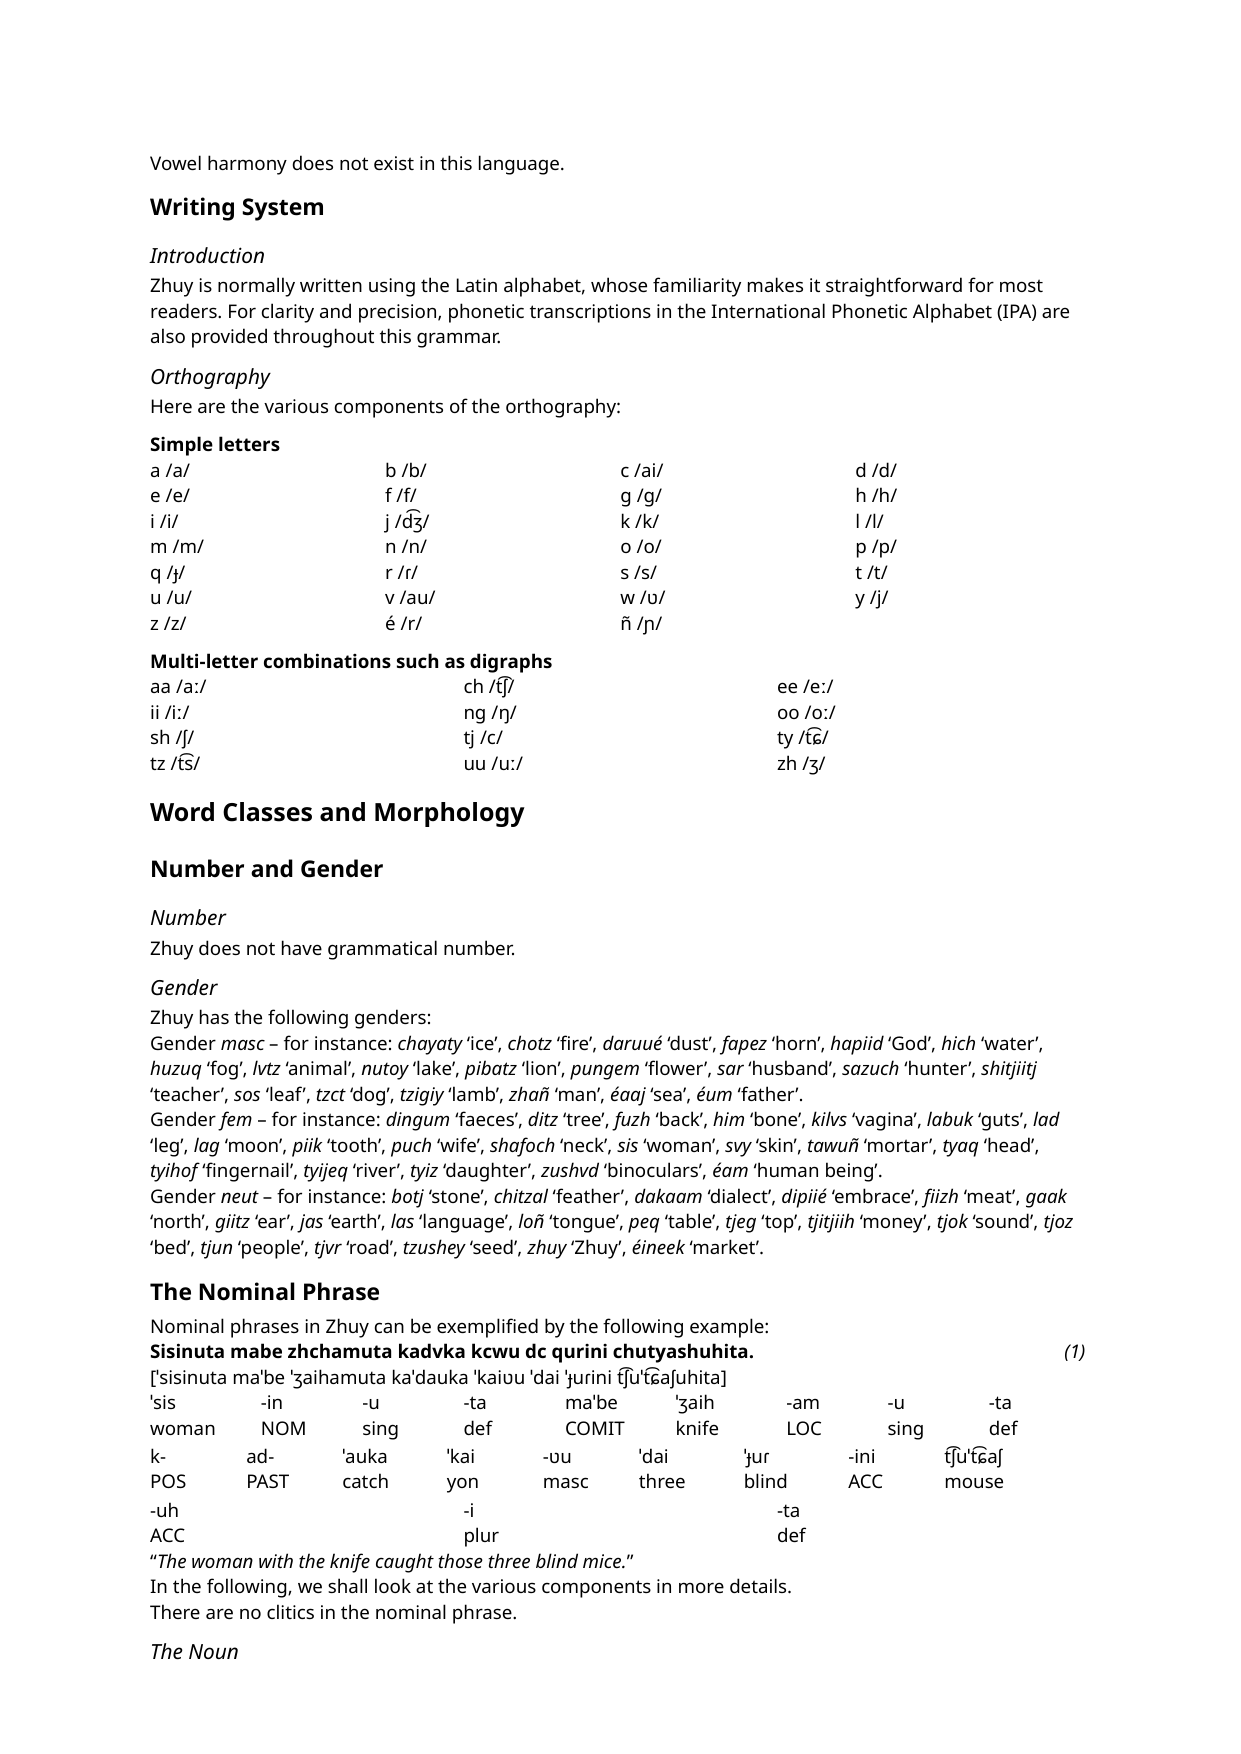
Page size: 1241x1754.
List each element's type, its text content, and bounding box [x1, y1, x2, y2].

table_header c /ai/ [620, 457, 855, 482]
subtitle Gender [150, 973, 1090, 1001]
table_cell v /au/ [385, 585, 620, 610]
table_cell three [639, 1469, 743, 1494]
table_cell NOM [261, 1415, 362, 1441]
text In the following, we shall look at the various components in more details. [150, 1574, 1090, 1599]
text Gender masc – for instance: chayaty ‘ice’, chotz ‘fire’, daruué ‘dust’, fapez ‘horn’, hapiid ‘God’, hich ‘water’, huzuq ‘fog’, lvtz ‘animal’, nutoy ‘lake’, pibatz ‘lion’, pungem ‘flower’, sar ‘husband’, sazuch ‘hunter’, shitjiitj ‘teacher’, sos ‘leaf’, tzct ‘dog’, tzigiy ‘lamb’, zhañ ‘man’, éaaj ‘sea’, éum ‘father’. [150, 1030, 1090, 1107]
table_header k- [150, 1443, 246, 1469]
table_cell ty /t͡ɕ/ [777, 725, 1090, 750]
table_cell r /ɾ/ [385, 559, 620, 584]
table_header ch /t͡ʃ/ [463, 674, 777, 699]
text Gender fem – for instance: dingum ‘faeces’, ditz ‘tree’, fuzh ‘back’, him ‘bone’, kilvs ‘vagina’, labuk ‘guts’, lad ‘leg’, lag ‘moon’, piik ‘tooth’, puch ‘wife’, shafoch ‘neck’, sis ‘woman’, svy ‘skin’, tawuñ ‘mortar’, tyaq ‘head’, tyihof ‘fingernail’, tyijeq ‘river’, tyiz ‘daughter’, zushvd ‘binoculars’, éam ‘human being’. [150, 1107, 1090, 1183]
table_header -ta [463, 1390, 565, 1415]
subtitle Writing System [150, 191, 1090, 222]
table_header -u [887, 1390, 989, 1415]
subtitle Number [150, 903, 1090, 932]
table_cell plur [463, 1523, 777, 1548]
table_header d /d/ [855, 457, 1090, 482]
table_cell zh /ʒ/ [777, 750, 1090, 776]
table_cell é /r/ [385, 610, 620, 636]
table_header ˈʒaih [675, 1390, 786, 1415]
table_cell mouse [944, 1469, 1090, 1494]
subtitle Number and Gender [150, 853, 1090, 885]
table_header -ʋu [543, 1443, 639, 1469]
table_header ee /eː/ [777, 674, 1090, 699]
table_header -in [261, 1390, 362, 1415]
table_header -ta [777, 1497, 1090, 1523]
table_cell knife [675, 1415, 786, 1441]
table_cell s /s/ [620, 559, 855, 584]
table_cell e /e/ [150, 483, 385, 508]
table_cell sh /ʃ/ [150, 725, 463, 750]
table_header -u [362, 1390, 463, 1415]
subtitle The Noun [150, 1637, 1090, 1666]
table_cell woman [150, 1415, 261, 1441]
table_cell sing [887, 1415, 989, 1441]
text Here are the various components of the orthography: [150, 393, 1090, 419]
table_cell y /j/ [855, 585, 1090, 610]
table_cell u /u/ [150, 585, 385, 610]
table_header ˈauka [342, 1443, 447, 1469]
table_cell l /l/ [855, 508, 1090, 533]
table_header maˈbe [565, 1390, 675, 1415]
table_cell PAST [246, 1469, 342, 1494]
table_cell w /ʋ/ [620, 585, 855, 610]
table_cell uu /uː/ [463, 750, 777, 776]
table_header a /a/ [150, 457, 385, 482]
table_cell ng /ŋ/ [463, 699, 777, 724]
table_cell blind [744, 1469, 848, 1494]
table_header -i [463, 1497, 777, 1523]
text Nominal phrases in Zhuy can be exemplified by the following example: [150, 1313, 1090, 1338]
table_cell ACC [848, 1469, 944, 1494]
table_header ˈsis [150, 1390, 261, 1415]
subtitle Orthography [150, 362, 1090, 390]
table_header aa /aː/ [150, 674, 463, 699]
table_header -uh [150, 1497, 463, 1523]
text Sisinuta mabe zhchamuta kadvka kcwu dc qurini chutyashuhita. (1) [150, 1338, 1090, 1364]
table_cell yon [447, 1469, 543, 1494]
table_cell POS [150, 1469, 246, 1494]
table_cell def [777, 1523, 1090, 1548]
table_cell p /p/ [855, 534, 1090, 559]
table_header b /b/ [385, 457, 620, 482]
table_cell [855, 610, 1090, 636]
table_cell tz /t͡s/ [150, 750, 463, 776]
text [ˈsisinuta maˈbe ˈʒaihamuta kaˈdauka ˈkaiʋu ˈdai ˈɟuɾini t͡ʃuˈt͡ɕaʃuhita] [150, 1364, 1090, 1389]
text Zhuy is normally written using the Latin alphabet, whose familiarity makes it straightforward for most readers. For clarity and precision, phonetic transcriptions in the International Phonetic Alphabet (IPA) are also provided throughout this grammar. [150, 273, 1090, 349]
table_cell j /d͡ʒ/ [385, 508, 620, 533]
table_cell g /ɡ/ [620, 483, 855, 508]
text Zhuy has the following genders: [150, 1004, 1090, 1030]
table_cell i /i/ [150, 508, 385, 533]
table_cell tj /c/ [463, 725, 777, 750]
table_cell masc [543, 1469, 639, 1494]
table_cell q /ɟ/ [150, 559, 385, 584]
text There are no clitics in the nominal phrase. [150, 1599, 1090, 1625]
table_cell ñ /ɲ/ [620, 610, 855, 636]
table_cell k /k/ [620, 508, 855, 533]
table_cell m /m/ [150, 534, 385, 559]
text Multi-letter combinations such as digraphs [150, 648, 1090, 673]
table_cell t /t/ [855, 559, 1090, 584]
text Simple letters [150, 431, 1090, 457]
text Vowel harmony does not exist in this language. [150, 150, 1090, 176]
text “The woman with the knife caught those three blind mice.” [150, 1548, 1090, 1574]
table_cell COMIT [565, 1415, 675, 1441]
table_header -ta [989, 1390, 1090, 1415]
table_header ˈɟuɾ [744, 1443, 848, 1469]
subtitle Introduction [150, 241, 1090, 269]
text Zhuy does not have grammatical number. [150, 935, 1090, 961]
table_cell catch [342, 1469, 447, 1494]
table_cell n /n/ [385, 534, 620, 559]
table_cell ACC [150, 1523, 463, 1548]
table_cell z /z/ [150, 610, 385, 636]
table_cell def [463, 1415, 565, 1441]
table_cell ii /iː/ [150, 699, 463, 724]
table_header ˈkai [447, 1443, 543, 1469]
table_cell h /h/ [855, 483, 1090, 508]
table_cell f /f/ [385, 483, 620, 508]
table_header -ini [848, 1443, 944, 1469]
table_cell LOC [786, 1415, 887, 1441]
table_cell sing [362, 1415, 463, 1441]
table_header t͡ʃuˈt͡ɕaʃ [944, 1443, 1090, 1469]
table_cell def [989, 1415, 1090, 1441]
table_header ˈdai [639, 1443, 743, 1469]
table_header ad- [246, 1443, 342, 1469]
table_cell oo /oː/ [777, 699, 1090, 724]
text Gender neut – for instance: botj ‘stone’, chitzal ‘feather’, dakaam ‘dialect’, dipiié ‘embrace’, fiizh ‘meat’, gaak ‘north’, giitz ‘ear’, jas ‘earth’, las ‘language’, loñ ‘tongue’, peq ‘table’, tjeg ‘top’, tjitjiih ‘money’, tjok ‘sound’, tjoz ‘bed’, tjun ‘people’, tjvr ‘road’, tzushey ‘seed’, zhuy ‘Zhuy’, éineek ‘market’. [150, 1183, 1090, 1260]
subtitle The Nominal Phrase [150, 1275, 1090, 1307]
subtitle Word Classes and Morphology [150, 794, 1090, 828]
table_header -am [786, 1390, 887, 1415]
table_cell o /o/ [620, 534, 855, 559]
